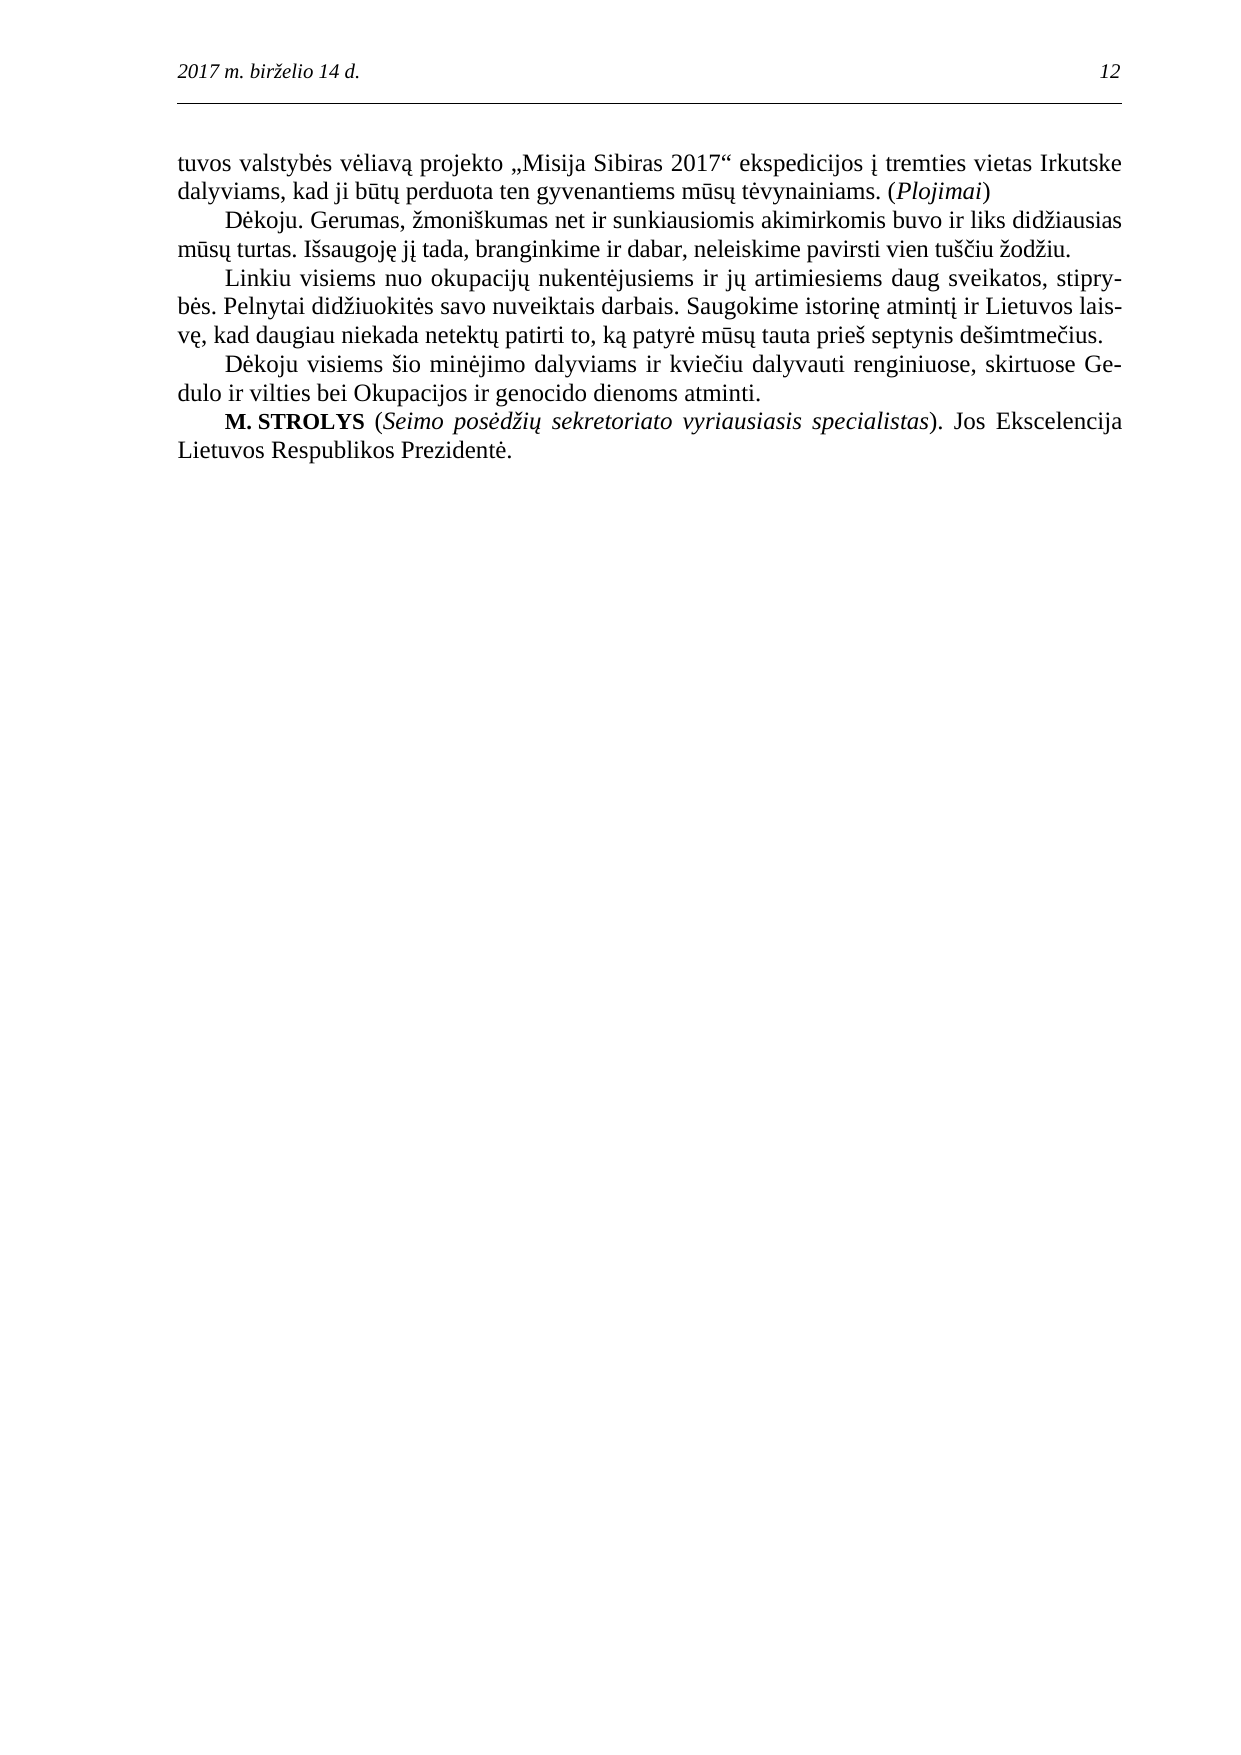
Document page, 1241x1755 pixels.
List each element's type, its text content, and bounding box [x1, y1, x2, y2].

text Dė­ko­ju. Ge­ru­mas, žmo­niš­ku­mas net ir sun­kiau­sio­mis aki­mir­ko­mis bu­vo ir liks di­džiau­sias mū­sų tur­tas. Iš­sau­go­ję jį ta­da, bran­gin­ki­me ir da­bar, ne­leis­ki­me pa­virs­ti vien tuš­čiu žo­džiu. [177, 205, 1122, 263]
text tuvos vals­ty­bės vė­lia­vą pro­jek­to „Mi­si­ja Si­bi­ras 2017“ eks­pe­di­ci­jos į trem­ties vie­tas Ir­kut­ske da­ly­viams, kad ji bū­tų per­duo­ta ten gy­ve­nan­tiems mū­sų tė­vy­nai­niams. (Plo­ji­mai) [177, 148, 1122, 205]
text M. STROLYS (Sei­mo po­sė­džių sek­re­to­ria­to vy­riau­sia­sis spe­cia­lis­tas). Jos Eks­ce­len­ci­ja Lie­tu­vos Res­pub­li­kos Pre­zi­den­tė. [177, 406, 1122, 464]
text Lin­kiu vi­siems nuo oku­pa­ci­jų nu­ken­tė­ju­siems ir jų ar­ti­mie­siems daug svei­ka­tos, stip­ry­bės. Pel­ny­tai di­džiuo­ki­tės sa­vo nu­veik­tais dar­bais. Sau­go­ki­me is­to­ri­nę at­min­tį ir Lie­tu­vos lais­vę, kad dau­giau nie­ka­da ne­tek­tų pa­tir­ti to, ką pa­ty­rė mū­sų tau­ta prieš sep­ty­nis de­šimt­me­čius. [177, 263, 1122, 349]
text Dė­ko­ju vi­siems šio mi­nė­ji­mo da­ly­viams ir kvie­čiu da­ly­vau­ti ren­gi­niuo­se, skir­tuo­se Ge­du­lo ir vil­ties bei Oku­pa­ci­jos ir ge­no­ci­do die­noms at­min­ti. [177, 349, 1122, 406]
